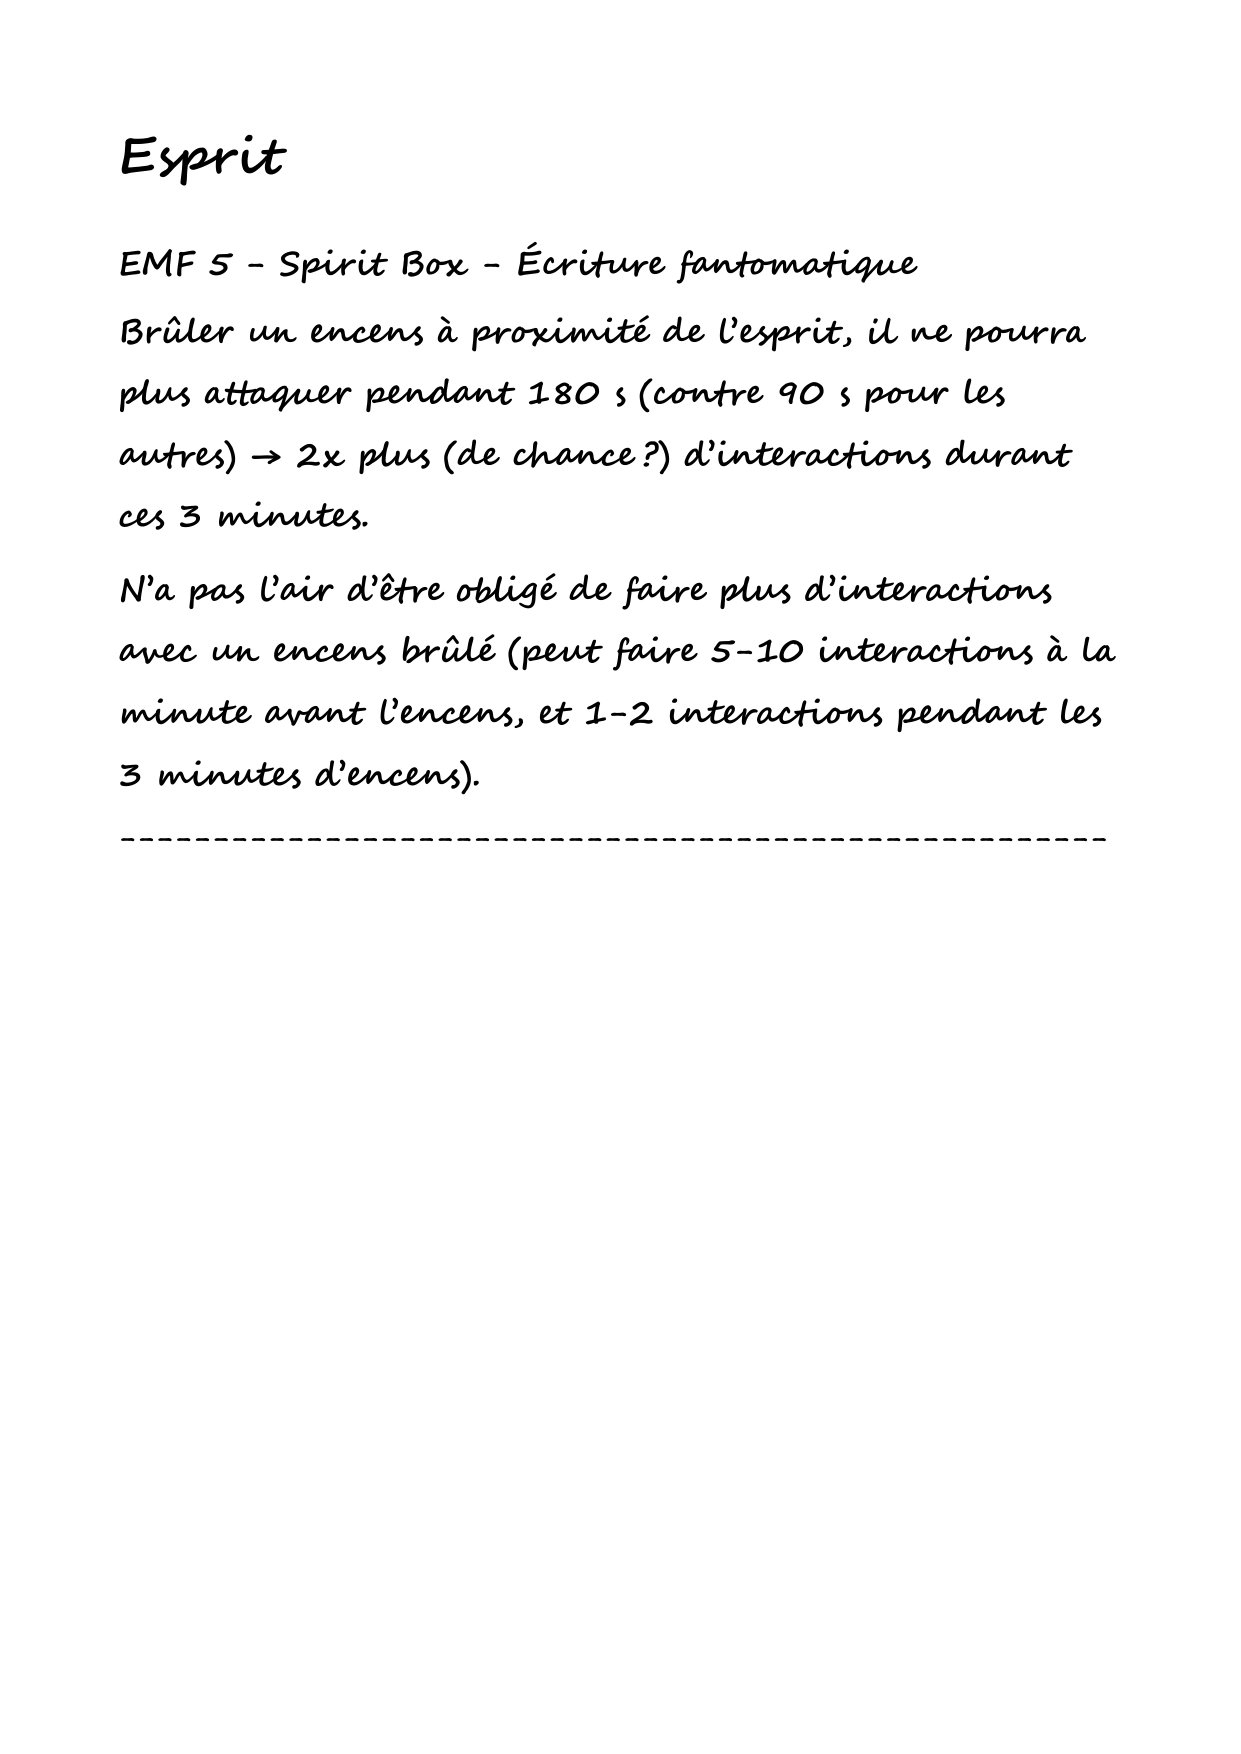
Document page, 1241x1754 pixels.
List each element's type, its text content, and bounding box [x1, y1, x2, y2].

text Esprit [118, 118, 1122, 198]
text Brûler un encens à proximité de l’esprit, il ne pourra plus attaquer pendant 180 s (contre 90 s pour les autres) → 2x plus (de chance ?) d’interactions durant ces 3 minutes. [118, 306, 1122, 544]
text N’a pas l’air d’être obligé de faire plus d’interactions avec un encens brûlé (peut faire 5-10 interactions à la minute avant l’encens, et 1-2 interactions pendant les 3 minutes d’encens). [118, 564, 1122, 802]
text ----------------------------------------------------- [118, 816, 1122, 863]
text EMF 5 - Spirit Box - Écriture fantomatique [118, 238, 1122, 292]
